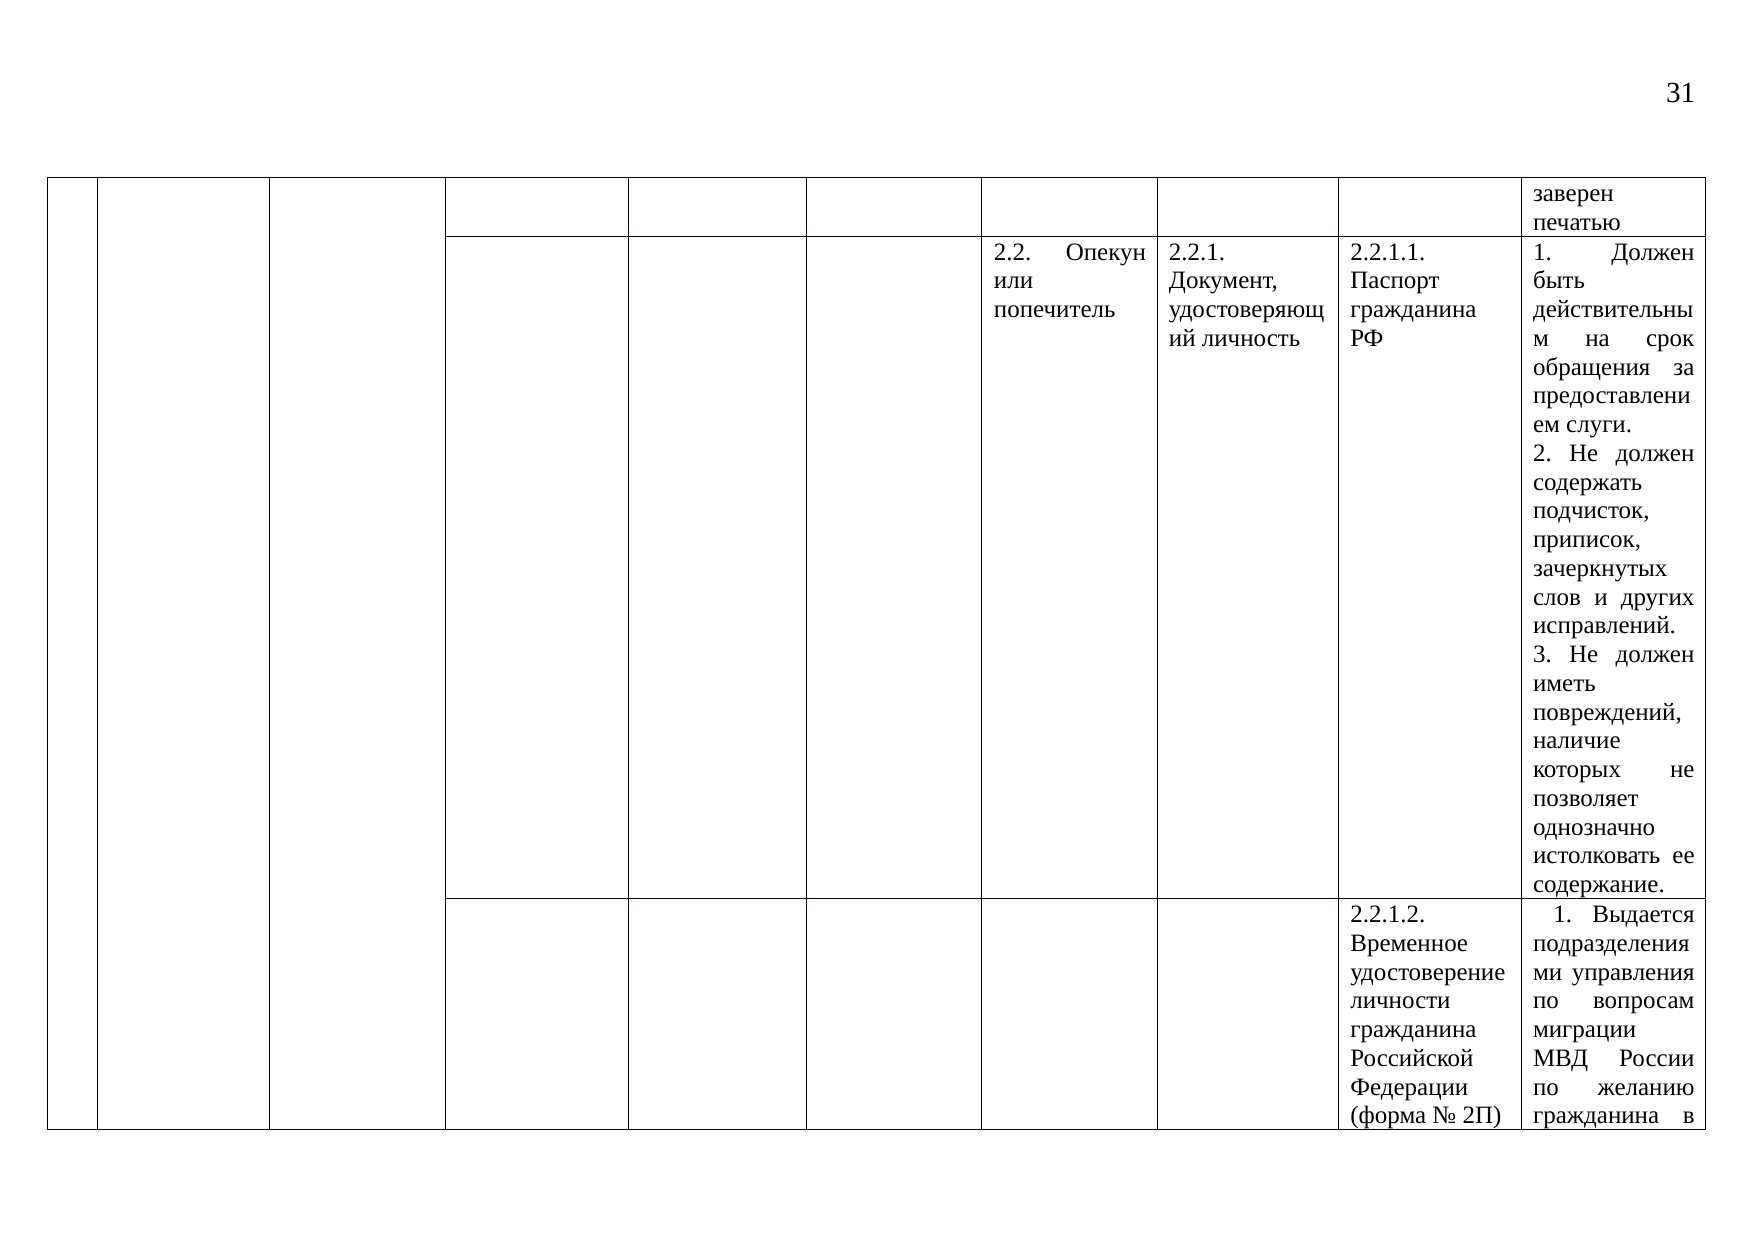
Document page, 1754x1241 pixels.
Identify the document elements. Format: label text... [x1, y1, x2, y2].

table_cell 2.2.1.1. Паспорт гражданина РФ [1339, 237, 1521, 898]
table_cell [629, 237, 806, 898]
table_cell [1158, 899, 1338, 1129]
table_cell [629, 178, 806, 236]
table_cell [982, 899, 1157, 1129]
table_cell [446, 899, 628, 1129]
table_cell [629, 899, 806, 1129]
table_cell заверен печатью [1522, 178, 1705, 236]
table_cell 1. Выдается подразделениями управления по вопросам миграции МВД России по желанию гражданина в [1522, 899, 1705, 1129]
table_cell 1. Должен быть действительным на срок обращения за предоставлением слуги. 2. Не должен содержать подчисток, приписок, зачеркнутых слов и других исправлений. 3. Не должен иметь повреждений, наличие которых не позволяет однозначно истолковать ее содержание. [1522, 237, 1705, 898]
table_cell 2.2. Опекун или попечитель [982, 237, 1157, 898]
table_cell [1339, 178, 1521, 236]
table_cell [1158, 178, 1338, 236]
table_cell 2.2.1. Документ, удостоверяющий личность [1158, 237, 1338, 898]
table_cell [807, 237, 981, 898]
table_cell [48, 178, 97, 1129]
table_cell [270, 178, 445, 1129]
table_cell [446, 237, 628, 898]
table_cell [807, 178, 981, 236]
table_cell 2.2.1.2. Временное удостоверение личности гражданина Российской Федерации (форма № 2П) [1339, 899, 1521, 1129]
table_cell [982, 178, 1157, 236]
table_cell [446, 178, 628, 236]
table_cell [807, 899, 981, 1129]
table_cell [98, 178, 269, 1129]
